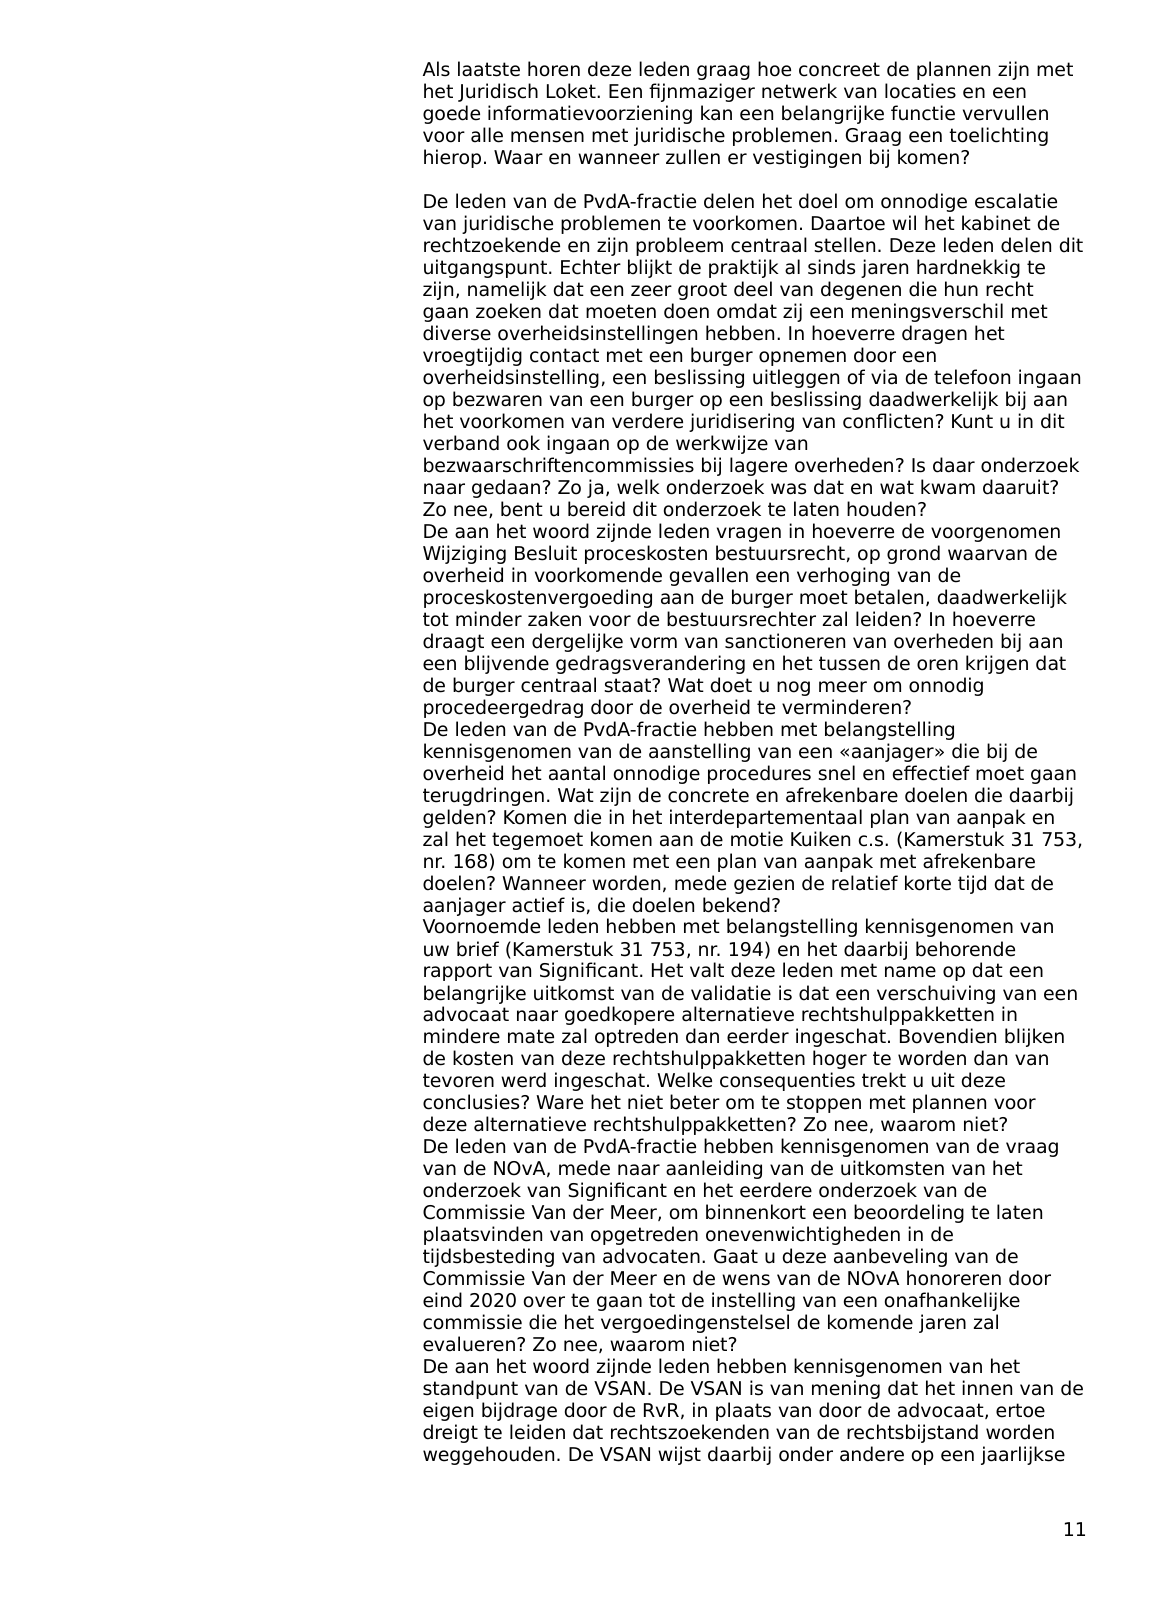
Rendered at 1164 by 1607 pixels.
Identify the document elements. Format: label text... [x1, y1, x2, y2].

text Voornoemde leden hebben met belangstelling kennisgenomen van uw brief (Kamerstuk 31 753, nr. 194) en het daarbij behorende rapport van Significant. Het valt deze leden met name op dat een belangrijke uitkomst van de validatie is dat een verschuiving van een advocaat naar goedkopere alternatieve rechtshulppakketten in mindere mate zal optreden dan eerder ingeschat. Bovendien blijken de kosten van deze rechtshulppakketten hoger te worden dan van tevoren werd ingeschat. Welke consequenties trekt u uit deze conclusies? Ware het niet beter om te stoppen met plannen voor deze alternatieve rechtshulppakketten? Zo nee, waarom niet? [422, 916, 1087, 1136]
text De aan het woord zijnde leden hebben kennisgenomen van het standpunt van de VSAN. De VSAN is van mening dat het innen van de eigen bijdrage door de RvR, in plaats van door de advocaat, ertoe dreigt te leiden dat rechtszoekenden van de rechtsbijstand worden weggehouden. De VSAN wijst daarbij onder andere op een jaarlijkse [422, 1356, 1087, 1466]
text De leden van de PvdA-fractie hebben met belangstelling kennisgenomen van de aanstelling van een «aanjager» die bij de overheid het aantal onnodige procedures snel en effectief moet gaan terugdringen. Wat zijn de concrete en afrekenbare doelen die daarbij gelden? Komen die in het interdepartementaal plan van aanpak en zal het tegemoet komen aan de motie Kuiken c.s. (Kamerstuk 31 753, nr. 168) om te komen met een plan van aanpak met afrekenbare doelen? Wanneer worden, mede gezien de relatief korte tijd dat de aanjager actief is, die doelen bekend? [422, 719, 1087, 916]
text De aan het woord zijnde leden vragen in hoeverre de voorgenomen Wijziging Besluit proceskosten bestuursrecht, op grond waarvan de overheid in voorkomende gevallen een verhoging van de proceskostenvergoeding aan de burger moet betalen, daadwerkelijk tot minder zaken voor de bestuursrechter zal leiden? In hoeverre draagt een dergelijke vorm van sanctioneren van overheden bij aan een blijvende gedragsverandering en het tussen de oren krijgen dat de burger centraal staat? Wat doet u nog meer om onnodig procedeergedrag door de overheid te verminderen? [422, 521, 1087, 719]
text De leden van de PvdA-fractie hebben kennisgenomen van de vraag van de NOvA, mede naar aanleiding van de uitkomsten van het onderzoek van Significant en het eerdere onderzoek van de Commissie Van der Meer, om binnenkort een beoordeling te laten plaatsvinden van opgetreden onevenwichtigheden in de tijdsbesteding van advocaten. Gaat u deze aanbeveling van de Commissie Van der Meer en de wens van de NOvA honoreren door eind 2020 over te gaan tot de instelling van een onafhankelijke commissie die het vergoedingenstelsel de komende jaren zal evalueren? Zo nee, waarom niet? [422, 1136, 1087, 1356]
text De leden van de PvdA-fractie delen het doel om onnodige escalatie van juridische problemen te voorkomen. Daartoe wil het kabinet de rechtzoekende en zijn probleem centraal stellen. Deze leden delen dit uitgangspunt. Echter blijkt de praktijk al sinds jaren hardnekkig te zijn, namelijk dat een zeer groot deel van degenen die hun recht gaan zoeken dat moeten doen omdat zij een meningsverschil met diverse overheidsinstellingen hebben. In hoeverre dragen het vroegtijdig contact met een burger opnemen door een overheidsinstelling, een beslissing uitleggen of via de telefoon ingaan op bezwaren van een burger op een beslissing daadwerkelijk bij aan het voorkomen van verdere juridisering van conflicten? Kunt u in dit verband ook ingaan op de werkwijze van bezwaarschriftencommissies bij lagere overheden? Is daar onderzoek naar gedaan? Zo ja, welk onderzoek was dat en wat kwam daaruit? Zo nee, bent u bereid dit onderzoek te laten houden? [422, 191, 1087, 521]
text Als laatste horen deze leden graag hoe concreet de plannen zijn met het Juridisch Loket. Een fijnmaziger netwerk van locaties en een goede informatievoorziening kan een belangrijke functie vervullen voor alle mensen met juridische problemen. Graag een toelichting hierop. Waar en wanneer zullen er vestigingen bij komen? [422, 59, 1087, 169]
